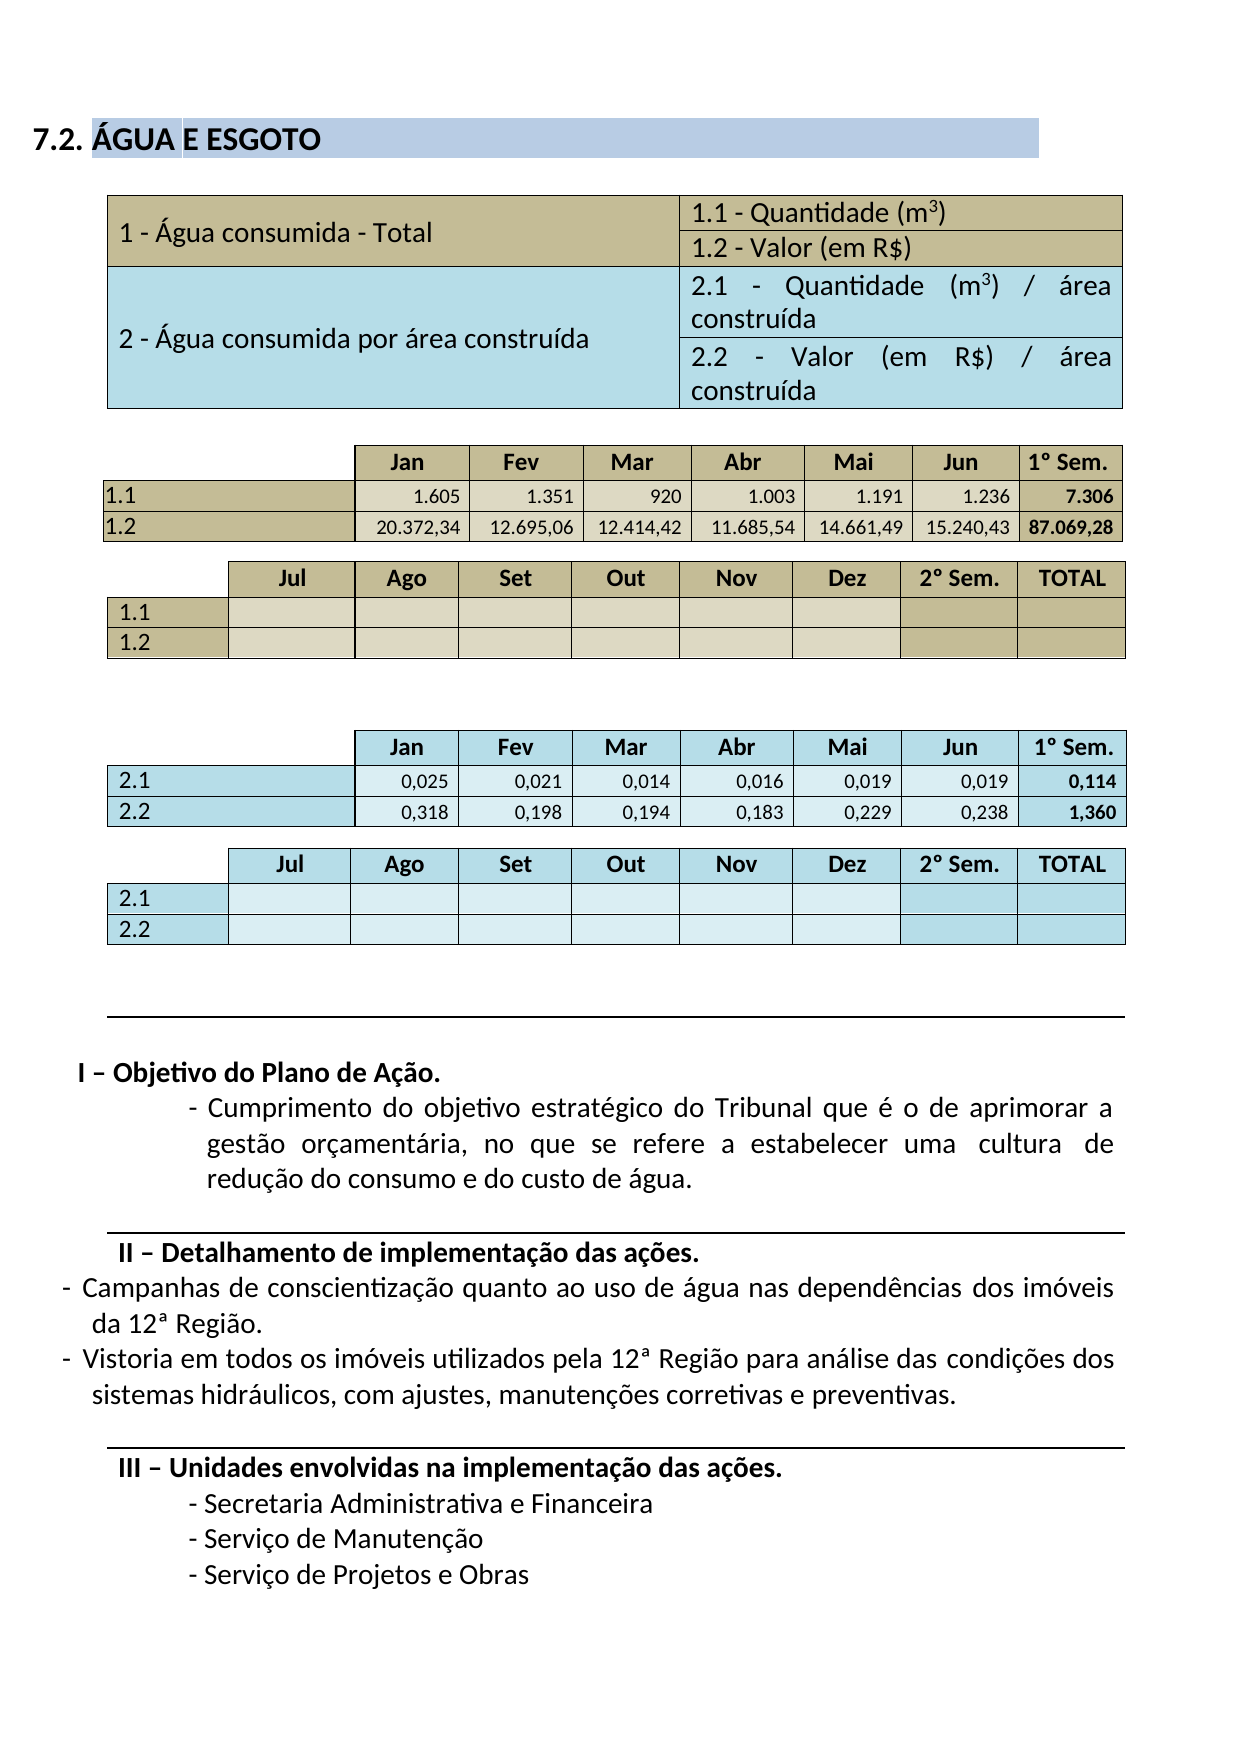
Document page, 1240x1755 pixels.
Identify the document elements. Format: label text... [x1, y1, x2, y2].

table_cell 1.236 [913, 481, 1019, 511]
table_cell [356, 598, 458, 627]
table_cell 2.1 [108, 884, 228, 913]
table_cell [793, 598, 900, 627]
table_cell [901, 915, 1017, 944]
table_header Mai [805, 446, 912, 480]
table_header Mar [584, 446, 691, 480]
table_header Mar [573, 731, 680, 765]
table_header Ago [351, 849, 458, 883]
table_cell [793, 628, 900, 657]
table_cell [1018, 915, 1125, 944]
table_cell 11.685,54 [692, 512, 804, 541]
table_header TOTAL [1018, 849, 1125, 883]
table_cell 0,183 [681, 797, 793, 826]
list – Unidades envolvidas na implementação das ações. [118, 1447, 1146, 1485]
list Serviço de Manutenção [188, 1520, 1146, 1556]
table_cell 1.2 [104, 512, 354, 541]
list Vistoria em todos os imóveis utilizados pela 12ª Região para análise das condições dos sistemas hidráulicos, com ajustes, manutenções corretivas e preventivas. [62, 1340, 1114, 1412]
table_header Set [459, 849, 571, 883]
table_cell 1.605 [356, 481, 469, 511]
table_cell 0,114 [1019, 766, 1126, 796]
table_cell [229, 915, 350, 944]
list Serviço de Projetos e Obras [188, 1556, 1146, 1591]
table_header Abr [681, 731, 793, 765]
table_cell 12.414,42 [584, 512, 691, 541]
table_cell [351, 915, 458, 944]
table_cell [901, 628, 1017, 657]
table_cell [1018, 884, 1125, 913]
table_cell 1.2 - Valor (em R$) [680, 231, 1122, 266]
table_cell / área [1010, 338, 1122, 408]
table_header Nov [680, 562, 792, 597]
list Campanhas de conscientização quanto ao uso de água nas dependências dos imóveis da 12ª Região. [62, 1269, 1114, 1340]
table_cell [459, 915, 571, 944]
table_cell [356, 628, 458, 657]
table_header Nov [680, 849, 792, 883]
table_header Out [572, 562, 679, 597]
table_cell 1.351 [470, 481, 583, 511]
table_header Dez [793, 562, 900, 597]
table_cell 1,360 [1019, 797, 1126, 826]
table_cell [1018, 598, 1125, 627]
table_cell 0,229 [794, 797, 901, 826]
table_header Jan [356, 731, 458, 765]
table_cell 0,198 [459, 797, 572, 826]
table_cell 7.306 [1020, 481, 1122, 511]
table_cell [680, 884, 792, 913]
table_header Out [572, 849, 679, 883]
table_header 1º Sem. [1020, 446, 1122, 480]
list – Detalhamento de implementação das ações. [118, 1232, 1146, 1269]
table_cell [351, 884, 458, 913]
table_cell [459, 598, 571, 627]
table_header Mai [794, 731, 901, 765]
table_cell 0,016 [681, 766, 793, 796]
table_cell 0,025 [356, 766, 458, 796]
table_cell [229, 598, 354, 627]
table_cell 1.1 [108, 598, 228, 627]
table_cell [680, 628, 792, 657]
table_cell 1.1 [104, 481, 354, 511]
text - Cumprimento do objetivo estratégico do Tribunal que é o de aprimorar a gestão orçamentária, no que se refere a estabelecer uma cultura de redução do consumo e do custo de água. [188, 1089, 1114, 1196]
table_cell 1.2 [108, 628, 228, 657]
table_cell / área [1010, 267, 1122, 337]
table_cell [572, 884, 679, 913]
table_cell [680, 598, 792, 627]
table_cell (m3) [938, 267, 1010, 337]
table_cell 1.003 [692, 481, 804, 511]
table_header [108, 730, 354, 765]
table_header Fev [459, 731, 572, 765]
table_cell 15.240,43 [913, 512, 1019, 541]
table_cell 1.191 [805, 481, 912, 511]
table_cell 920 [584, 481, 691, 511]
table_header [104, 445, 354, 480]
table_header [108, 561, 228, 597]
table_cell 20.372,34 [356, 512, 469, 541]
table_header 2º Sem. [901, 849, 1017, 883]
table_header Fev [470, 446, 583, 480]
table_cell [680, 915, 792, 944]
table_header Jul [229, 849, 350, 883]
table_cell 0,238 [902, 797, 1018, 826]
list – Objetivo do Plano de Ação. [77, 1054, 1146, 1089]
table_cell R$) [938, 338, 1010, 408]
table_cell [572, 915, 679, 944]
table_cell 2.2 [108, 797, 354, 826]
table_cell [459, 884, 571, 913]
table_header Jun [913, 446, 1019, 480]
table_cell [229, 884, 350, 913]
table_cell 0,021 [459, 766, 572, 796]
table_header 1 - Água consumida - Total [108, 196, 679, 266]
list Secretaria Administrativa e Financeira [188, 1485, 1146, 1520]
table_cell 12.695,06 [470, 512, 583, 541]
table_cell [572, 628, 679, 657]
table_cell [572, 598, 679, 627]
table_cell [901, 884, 1017, 913]
table_header Abr [692, 446, 804, 480]
table_cell [793, 915, 900, 944]
table_cell [459, 628, 571, 657]
table_cell 0,194 [573, 797, 680, 826]
table_cell 2 - Água consumida por área construída [108, 267, 679, 408]
table_header Jul [229, 562, 354, 597]
table_cell [229, 628, 354, 657]
table_cell [793, 884, 900, 913]
table_cell [1018, 628, 1125, 657]
table_header [108, 848, 228, 883]
table_header Jan [356, 446, 469, 480]
table_cell 2.2 [108, 915, 228, 944]
table_cell 2.1 [108, 766, 354, 796]
table_header Set [459, 562, 571, 597]
table_header 1º Sem. [1019, 731, 1126, 765]
table_header 2º Sem. [901, 562, 1017, 597]
table_cell 0,014 [573, 766, 680, 796]
table_header Jun [902, 731, 1018, 765]
table_cell 14.661,49 [805, 512, 912, 541]
table_header Ago [356, 562, 458, 597]
table_cell 0,019 [794, 766, 901, 796]
list ÁGUA E ESGOTO [32, 118, 1146, 158]
table_cell 0,019 [902, 766, 1018, 796]
table_header 1.1 - Quantidade (m3) [680, 196, 1122, 230]
table_header TOTAL [1018, 562, 1125, 597]
table_cell 2.2 - Valor (em construída [680, 338, 938, 408]
table_cell [901, 598, 1017, 627]
table_cell 87.069,28 [1020, 512, 1122, 541]
table_cell 2.1 - Quantidade construída [680, 267, 938, 337]
table_header Dez [793, 849, 900, 883]
table_cell 0,318 [356, 797, 458, 826]
